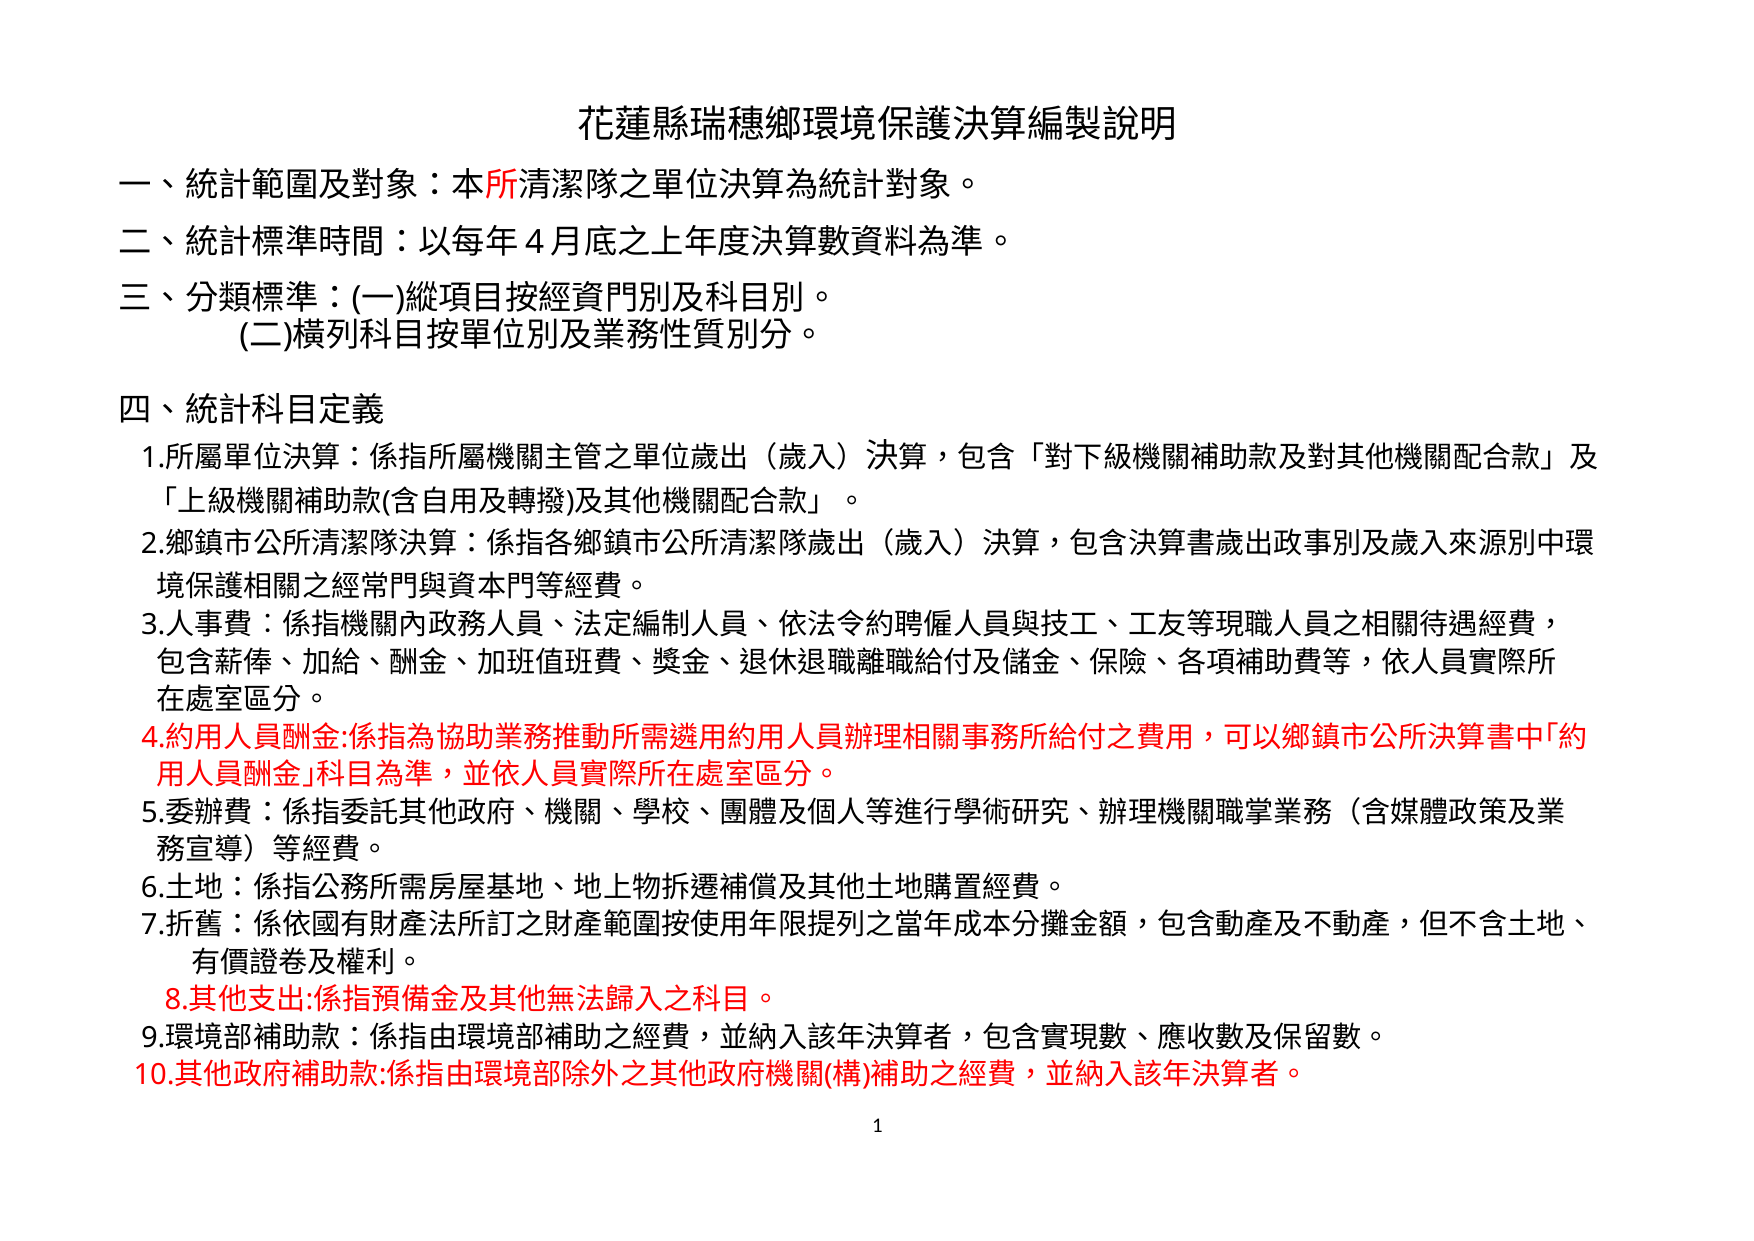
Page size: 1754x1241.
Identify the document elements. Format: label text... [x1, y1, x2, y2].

text 用人員酬金｣科目為準，並依人員實際所在處室區分。 [118, 754, 1636, 792]
text 「上級機關補助款(含自用及轉撥)及其他機關配合款」。 [118, 477, 1636, 520]
text 10.其他政府補助款:係指由環境部除外之其他政府機關(構)補助之經費，並納入該年決算者。 [118, 1054, 1636, 1092]
text 8.其他支出:係指預備金及其他無法歸入之科目。 [118, 979, 1636, 1017]
text 境保護相關之經常門與資本門等經費。 [118, 562, 1636, 604]
text 二、統計標準時間：以每年4月底之上年度決算數資料為準。 [118, 223, 1636, 261]
text 6.土地：係指公務所需房屋基地、地上物拆遷補償及其他土地購置經費。 [118, 867, 1636, 904]
text 3.人事費︰係指機關內政務人員、法定編制人員、依法令約聘僱人員與技工、工友等現職人員之相關待遇經費， [118, 604, 1636, 642]
text 包含薪俸、加給、酬金、加班值班費、獎金、退休退職離職給付及儲金、保險、各項補助費等，依人員實際所 [118, 642, 1636, 679]
text 在處室區分。 [118, 679, 1636, 717]
text 花蓮縣瑞穗鄉環境保護決算編製說明 [118, 94, 1636, 148]
text 7.折舊：係依國有財產法所訂之財產範圍按使用年限提列之當年成本分攤金額，包含動產及不動產，但不含土地、 [118, 904, 1636, 942]
text 務宣導）等經費。 [118, 829, 1636, 867]
text 2.鄉鎮市公所清潔隊決算：係指各鄉鎮市公所清潔隊歲出（歲入）決算，包含決算書歲出政事別及歲入來源別中環 [118, 520, 1636, 562]
text (二)橫列科目按單位別及業務性質別分。 [118, 317, 1636, 354]
text 5.委辦費：係指委託其他政府、機關、學校、團體及個人等進行學術研究、辦理機關職掌業務（含媒體政策及業 [118, 792, 1636, 829]
text 四、統計科目定義 [118, 392, 1636, 429]
text 三、分類標準：(一)縱項目按經資門別及科目別。 [118, 279, 1636, 317]
text 一、統計範圍及對象：本所清潔隊之單位決算為統計對象。 [118, 167, 1636, 204]
text 有價證卷及權利。 [118, 942, 1636, 979]
text 9.環境部補助款：係指由環境部補助之經費，並納入該年決算者，包含實現數、應收數及保留數。 [118, 1017, 1636, 1054]
text 4.約用人員酬金:係指為協助業務推動所需遴用約用人員辦理相關事務所給付之費用，可以鄉鎮市公所決算書中｢約 [118, 717, 1636, 754]
text 1.所屬單位決算：係指所屬機關主管之單位歲出（歲入）決算，包含「對下級機關補助款及對其他機關配合款」及 [118, 429, 1636, 477]
